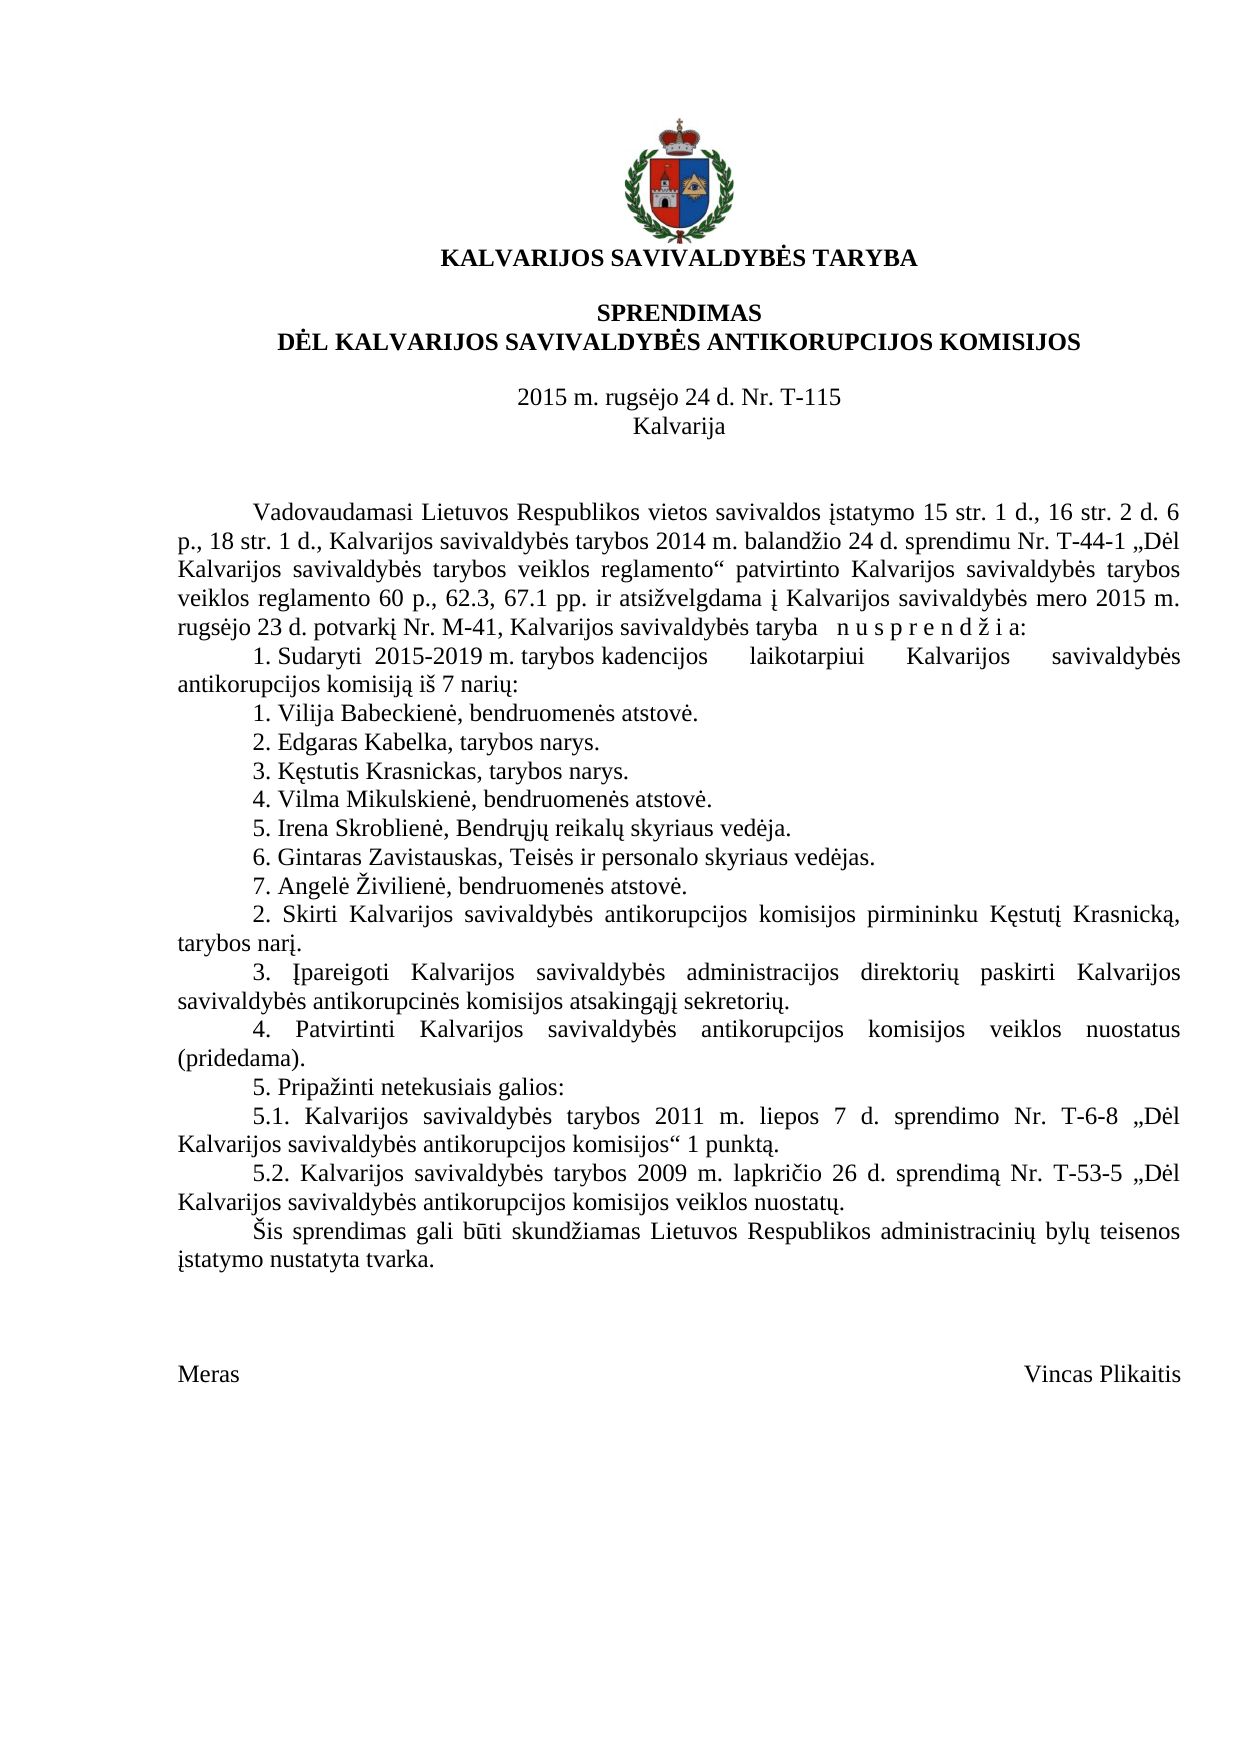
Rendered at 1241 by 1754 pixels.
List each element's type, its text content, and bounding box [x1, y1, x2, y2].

text 5. Irena Skroblienė, Bendrųjų reikalų skyriaus vedėja. [177, 813, 1181, 842]
text DĖL KALVARIJOS SAVIVALDYBĖS ANTIKORUPCIJOS KOMISIJOS [177, 327, 1181, 356]
text Vadovaudamasi Lietuvos Respublikos vietos savivaldos įstatymo 15 str. 1 d., 16 str. 2 d. 6 p., 18 str. 1 d., Kalvarijos savivaldybės tarybos 2014 m. balandžio 24 d. sprendimu Nr. T-44-1 „Dėl Kalvarijos savivaldybės tarybos veiklos reglamento“ patvirtinto Kalvarijos savivaldybės tarybos veiklos reglamento 60 p., 62.3, 67.1 pp. ir atsižvelgdama į Kalvarijos savivaldybės mero 2015 m. rugsėjo 23 d. potvarkį Nr. M-41, Kalvarijos savivaldybės taryba n u s p r e n d ž i a: [177, 497, 1181, 641]
text 2015 m. rugsėjo 24 d. Nr. T-115 [177, 382, 1181, 411]
text 7. Angelė Živilienė, bendruomenės atstovė. [177, 871, 1181, 899]
text 5. Pripažinti netekusiais galios: [177, 1072, 1181, 1101]
text 3. Kęstutis Krasnickas, tarybos narys. [177, 756, 1181, 784]
text 5.2. Kalvarijos savivaldybės tarybos 2009 m. lapkričio 26 d. sprendimą Nr. T-53-5 „Dėl Kalvarijos savivaldybės antikorupcijos komisijos veiklos nuostatų. [177, 1158, 1181, 1216]
text 4. Vilma Mikulskienė, bendruomenės atstovė. [177, 784, 1181, 813]
text Kalvarija [177, 411, 1181, 439]
text 1. Vilija Babeckienė, bendruomenės atstovė. [177, 698, 1181, 727]
text 6. Gintaras Zavistauskas, Teisės ir personalo skyriaus vedėjas. [177, 842, 1181, 871]
text 2. Edgaras Kabelka, tarybos narys. [177, 727, 1181, 756]
text 4. Patvirtinti Kalvarijos savivaldybės antikorupcijos komisijos veiklos nuostatus (pridedama). [177, 1014, 1181, 1072]
text 3. Įpareigoti Kalvarijos savivaldybės administracijos direktorių paskirti Kalvarijos savivaldybės antikorupcinės komisijos atsakingąjį sekretorių. [177, 957, 1181, 1014]
text SPRENDIMAS [177, 298, 1181, 327]
text Šis sprendimas gali būti skundžiamas Lietuvos Respublikos administracinių bylų teisenos įstatymo nustatyta tvarka. [177, 1216, 1181, 1273]
text 2. Skirti Kalvarijos savivaldybės antikorupcijos komisijos pirmininku Kęstutį Krasnicką, tarybos narį. [177, 899, 1181, 957]
text Meras Vincas Plikaitis [177, 1359, 1181, 1388]
text 1. Sudaryti 2015-2019 m. tarybos kadencijos laikotarpiui Kalvarijos savivaldybės antikorupcijos komisiją iš 7 narių: [177, 641, 1181, 698]
text KALVARIJOS SAVIVALDYBĖS TARYBA [177, 243, 1181, 272]
text 5.1. Kalvarijos savivaldybės tarybos 2011 m. liepos 7 d. sprendimo Nr. T-6-8 „Dėl Kalvarijos savivaldybės antikorupcijos komisijos“ 1 punktą. [177, 1101, 1181, 1158]
